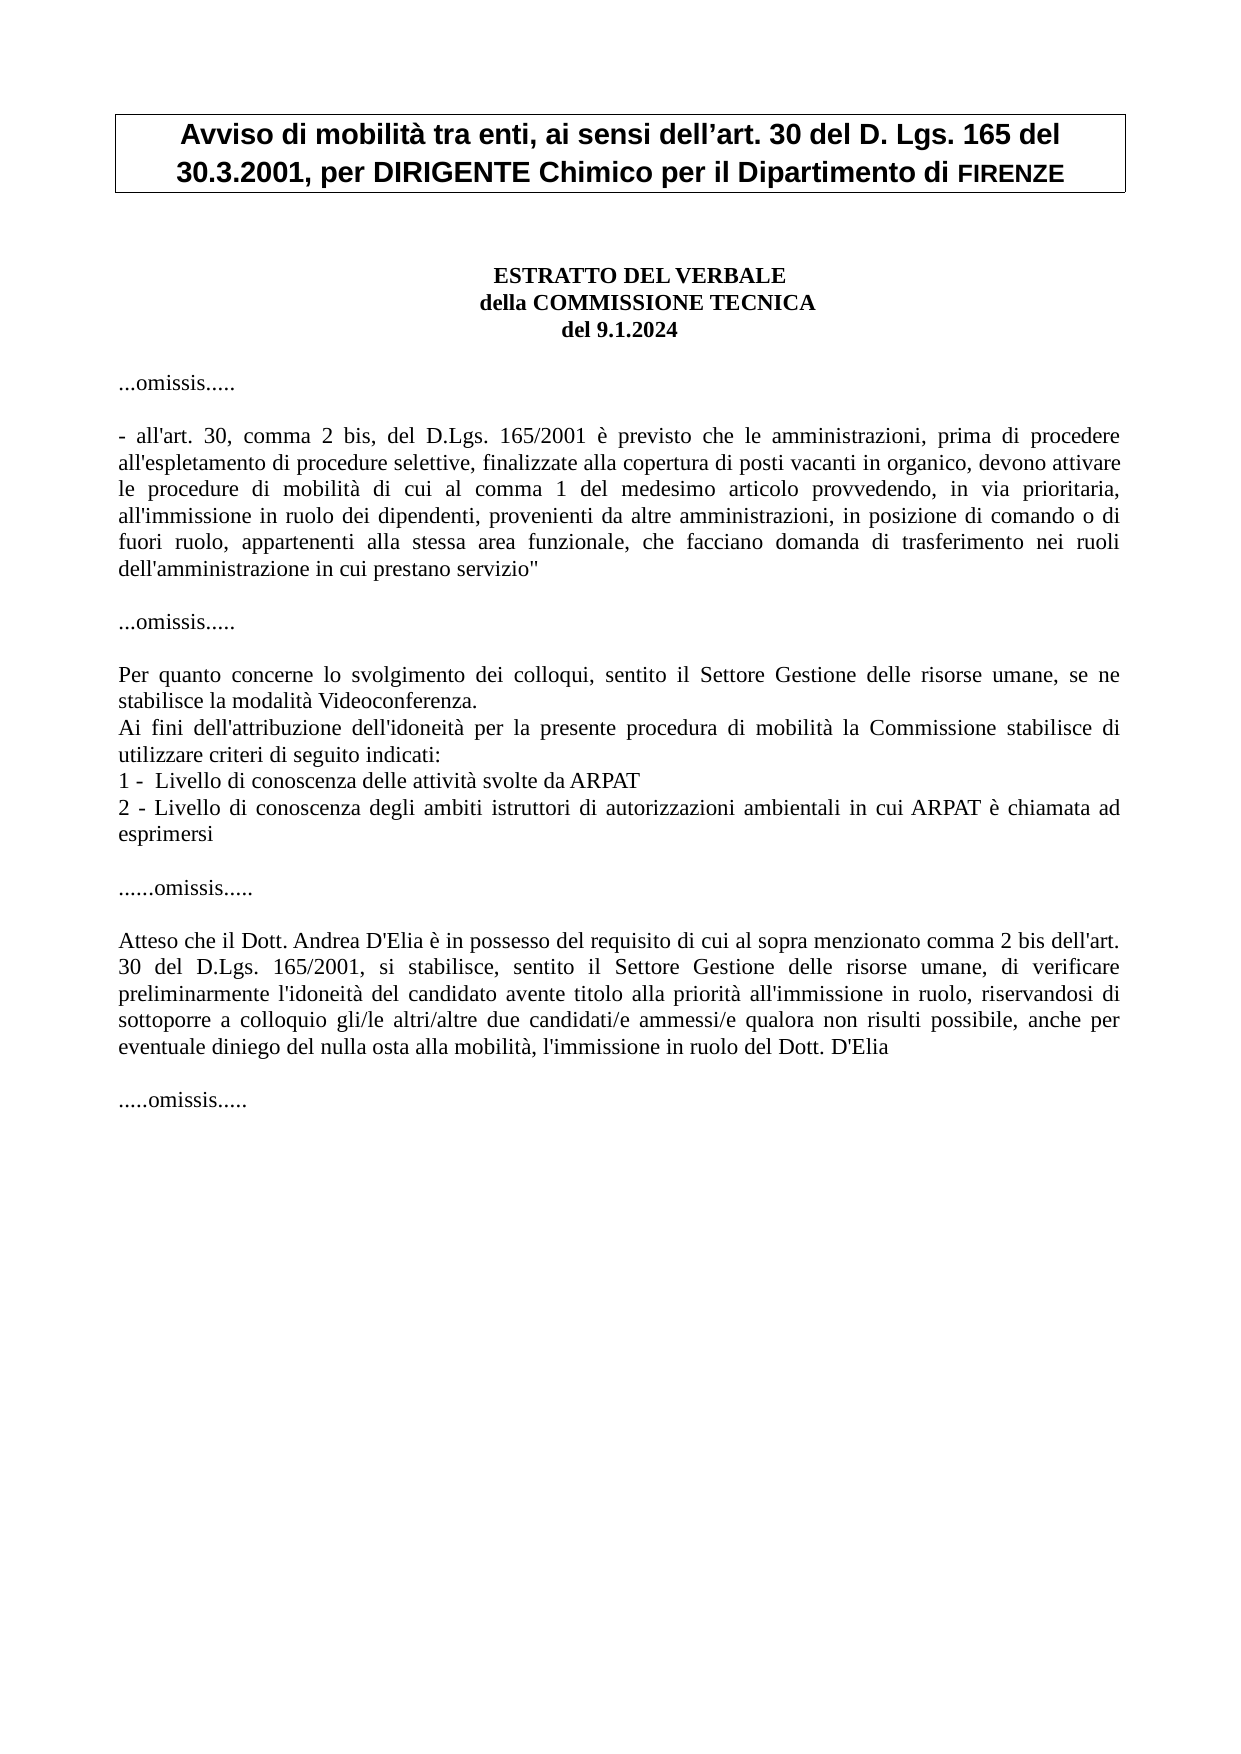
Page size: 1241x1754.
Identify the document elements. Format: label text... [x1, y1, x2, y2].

text .....omissis..... [118, 1086, 1122, 1139]
text del 9.1.2024 [118, 316, 1122, 342]
text 1 - Livello di conoscenza delle attività svolte da ARPAT [118, 767, 1122, 794]
text ESTRATTO DEL VERBALE [118, 262, 1122, 289]
text della COMMISSIONE TECNICA [118, 289, 1122, 316]
text 2 - Livello di conoscenza degli ambiti istruttori di autorizzazioni ambientali in cui ARPAT è chiamata ad esprimersi [118, 794, 1122, 847]
text - all'art. 30, comma 2 bis, del D.Lgs. 165/2001 è previsto che le amministrazioni, prima di procedere all'espletamento di procedure selettive, finalizzate alla copertura di posti vacanti in organico, devono attivare le procedure di mobilità di cui al comma 1 del medesimo articolo provvedendo, in via prioritaria, all'immissione in ruolo dei dipendenti, provenienti da altre amministrazioni, in posizione di comando o di fuori ruolo, appartenenti alla stessa area funzionale, che facciano domanda di trasferimento nei ruoli dell'amministrazione in cui prestano servizio" [118, 422, 1122, 581]
text Per quanto concerne lo svolgimento dei colloqui, sentito il Settore Gestione delle risorse umane, se ne stabilisce la modalità Videoconferenza. [118, 661, 1122, 714]
text ...omissis..... [118, 369, 1122, 395]
title Avviso di mobilità tra enti, ai sensi dell’art. 30 del D. Lgs. 165 del 30.3.2001, per DIRIGENTE Chimico per il Dipartimento di FIRENZE [116, 115, 1125, 192]
text Atteso che il Dott. Andrea D'Elia è in possesso del requisito di cui al sopra menzionato comma 2 bis dell'art. 30 del D.Lgs. 165/2001, si stabilisce, sentito il Settore Gestione delle risorse umane, di verificare preliminarmente l'idoneità del candidato avente titolo alla priorità all'immissione in ruolo, riservandosi di sottoporre a colloquio gli/le altri/altre due candidati/e ammessi/e qualora non risulti possibile, anche per eventuale diniego del nulla osta alla mobilità, l'immissione in ruolo del Dott. D'Elia [118, 926, 1122, 1059]
text ...omissis..... [118, 608, 1122, 634]
text Ai fini dell'attribuzione dell'idoneità per la presente procedura di mobilità la Commissione stabilisce di utilizzare criteri di seguito indicati: [118, 714, 1122, 767]
text ......omissis..... [118, 873, 1122, 900]
